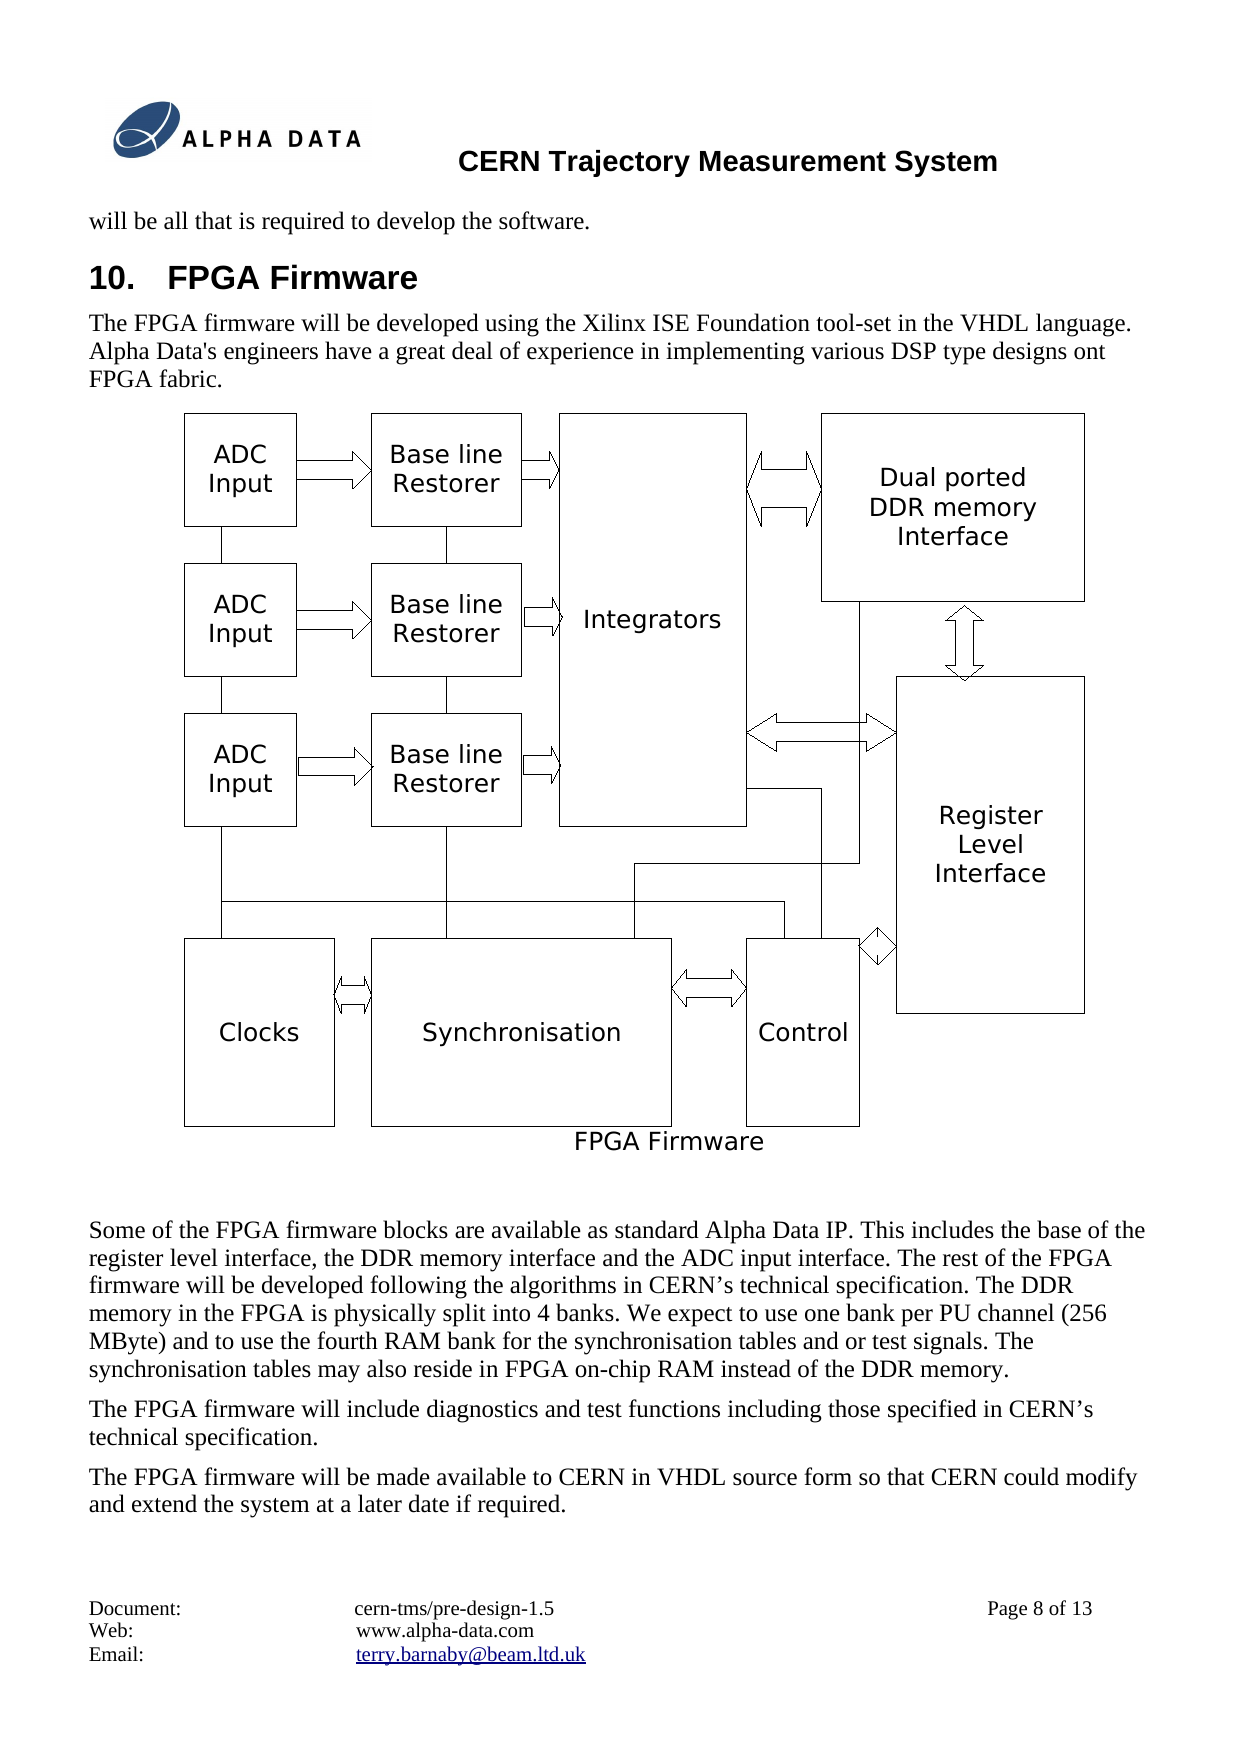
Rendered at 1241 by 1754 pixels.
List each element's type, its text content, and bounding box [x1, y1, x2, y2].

text The FPGA firmware will include diagnostics and test functions including those specified in CERN’s technical specification. [88, 1395, 1152, 1450]
text The FPGA firmware will be developed using the Xilinx ISE Foundation tool-set in the VHDL language. Alpha Data's engineers have a great deal of experience in implementing various DSP type designs ont FPGA fabric. [88, 309, 1152, 392]
text Some of the FPGA firmware blocks are available as standard Alpha Data IP. This includes the base of the register level interface, the DDR memory interface and the ADC input interface. The rest of the FPGA firmware will be developed following the algorithms in CERN’s technical specification. The DDR memory in the FPGA is physically split into 4 banks. We expect to use one bank per PU channel (256 MByte) and to use the fourth RAM bank for the synchronisation tables and or test signals. The synchronisation tables may also reside in FPGA on-chip RAM instead of the DDR memory. [88, 1216, 1152, 1382]
subtitle FPGA Firmware [88, 259, 1152, 297]
picture [105, 97, 372, 162]
text will be all that is required to develop the software. [88, 207, 1152, 234]
text The FPGA firmware will be made available to CERN in VHDL source form so that CERN could modify and extend the system at a later date if required. [88, 1463, 1152, 1518]
